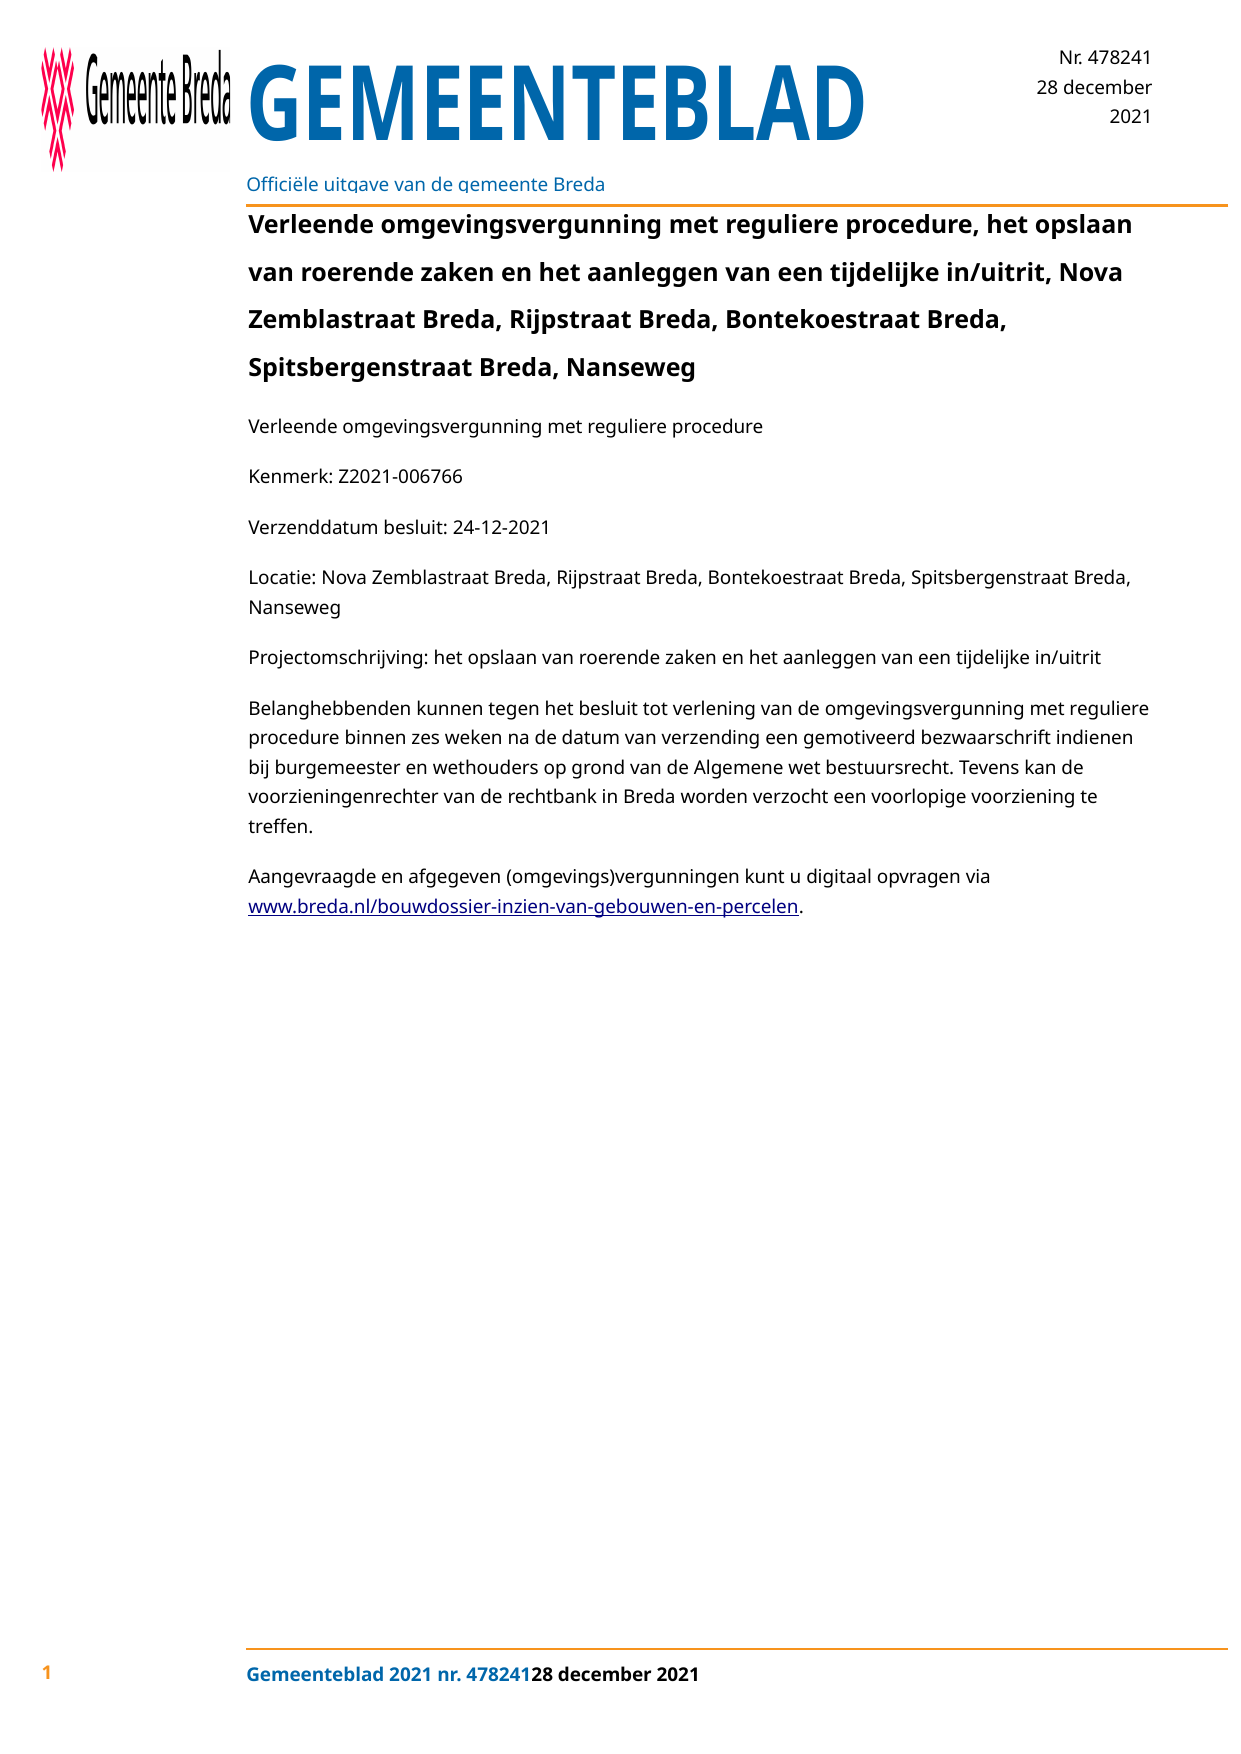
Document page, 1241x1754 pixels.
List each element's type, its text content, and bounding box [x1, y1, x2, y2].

text Projectomschrijving: het opslaan van roerende zaken en het aanleggen van een tijdelijke in/uitrit [248, 644, 1152, 670]
text Locatie: Nova Zemblastraat Breda, Rijpstraat Breda, Bontekoestraat Breda, Spitsbergenstraat Breda, Nanseweg [248, 564, 1152, 620]
text Verleende omgevingsvergunning met reguliere procedure [248, 413, 1152, 439]
text Verzenddatum besluit: 24-12-2021 [248, 514, 1152, 540]
text Belanghebbenden kunnen tegen het besluit tot verlening van de omgevingsvergunning met reguliere procedure binnen zes weken na de datum van verzending een gemotiveerd bezwaarschrift indienen bij burgemeester en wethouders op grond van de Algemene wet bestuursrecht. Tevens kan de voorzieningenrechter van de rechtbank in Breda worden verzocht een voorlopige voorziening te treffen. [248, 695, 1152, 839]
picture [41, 47, 231, 172]
text Kenmerk: Z2021-006766 [248, 463, 1152, 489]
text Aangevraagde en afgegeven (omgevings)vergunningen kunt u digitaal opvragen via www.breda.nl/bouwdossier-inzien-van-gebouwen-en-percelen. [248, 863, 1152, 919]
text Verleende omgevingsvergunning met reguliere procedure, het opslaan van roerende zaken en het aanleggen van een tijdelijke in/uitrit, Nova Zemblastraat Breda, Rijpstraat Breda, Bontekoestraat Breda, Spitsbergenstraat Breda, Nanseweg [248, 207, 1152, 384]
